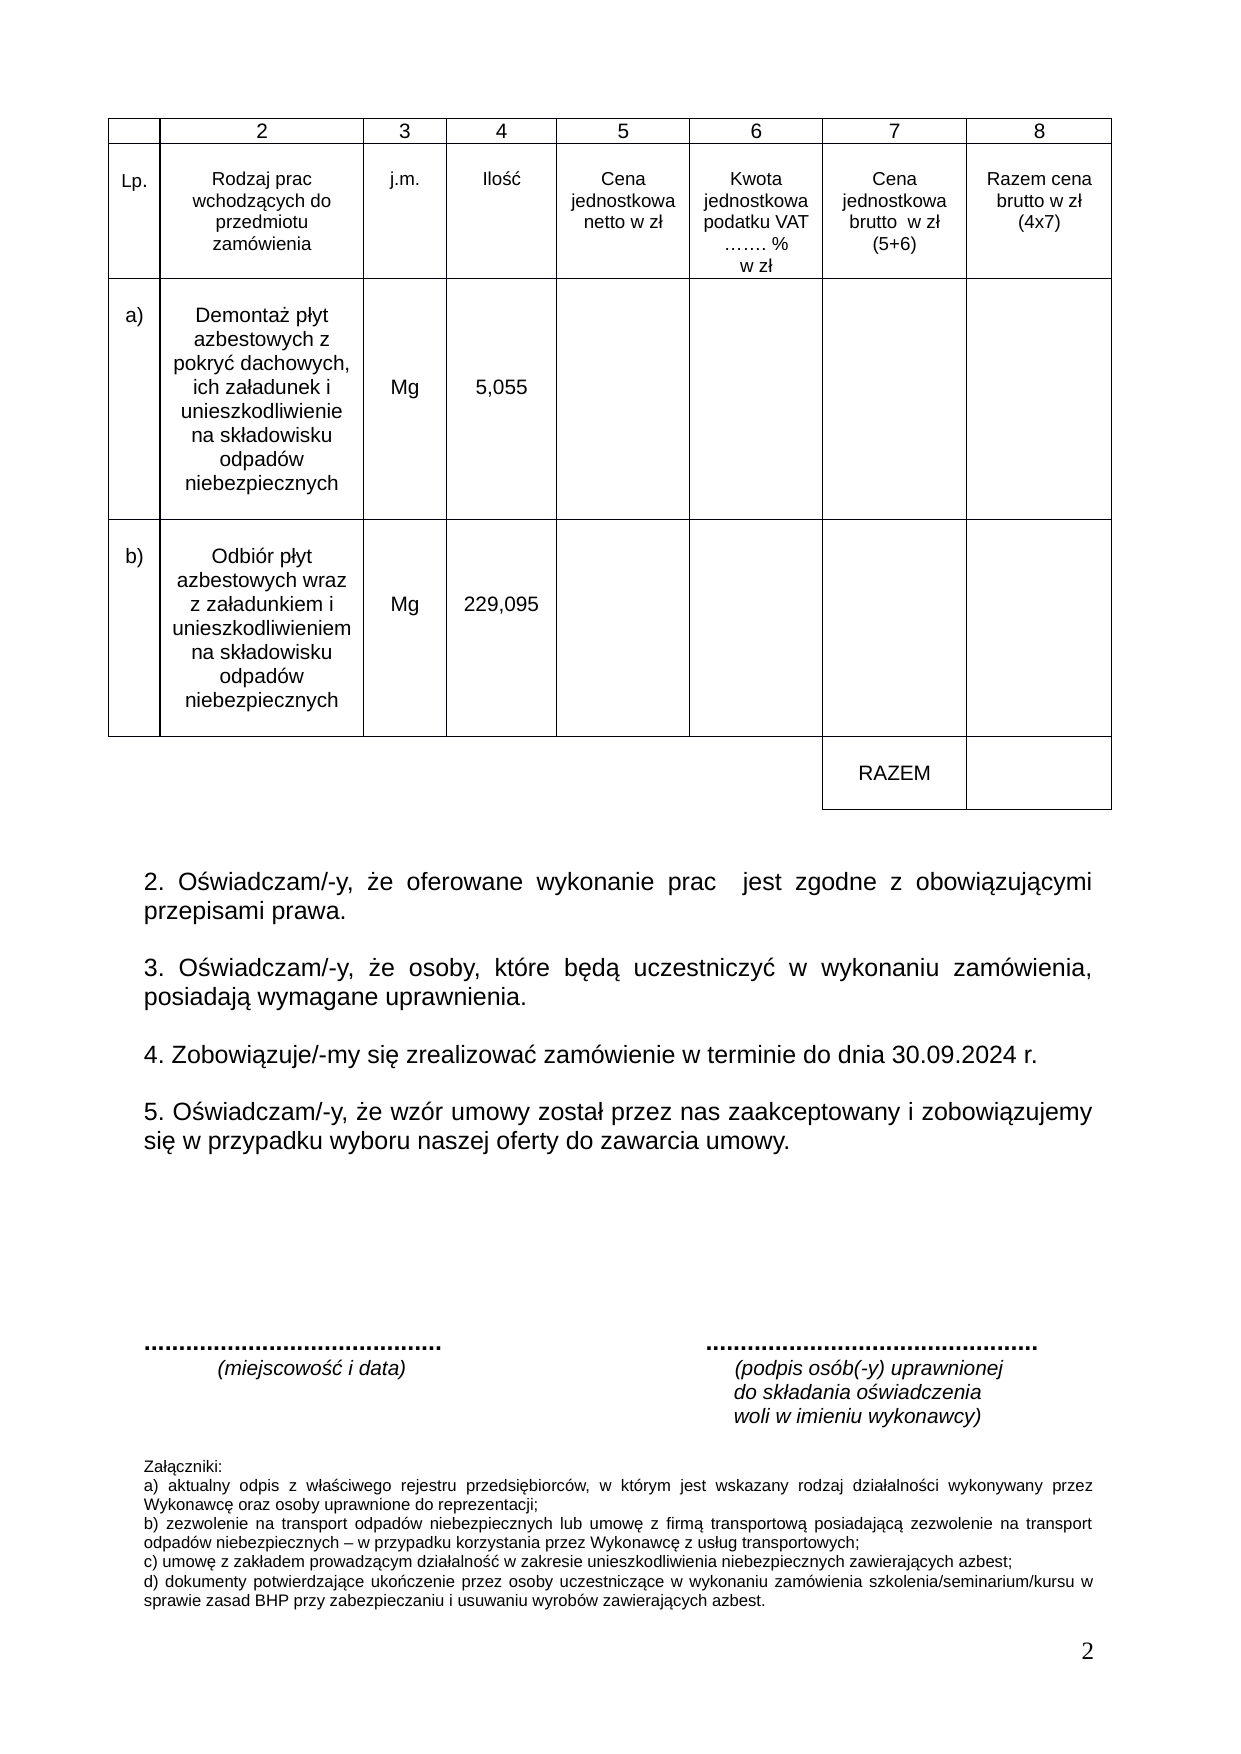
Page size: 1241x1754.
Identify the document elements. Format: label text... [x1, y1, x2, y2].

table_cell Cena jednostkowa netto w zł [557, 144, 689, 278]
table_header 8 [967, 119, 1111, 143]
table_cell [967, 279, 1111, 519]
table_cell [967, 520, 1111, 736]
text c) umowę z zakładem prowadzącym działalność w zakresie unieszkodliwienia niebezpiecznych zawierających azbest; [144, 1552, 1094, 1571]
table_cell [690, 520, 822, 736]
table_cell Ilość [447, 144, 556, 278]
table_cell [363, 737, 446, 808]
table_cell [690, 279, 822, 519]
table_cell a) [109, 279, 159, 519]
text 3. Oświadczam/-y, że osoby, które będą uczestniczyć w wykonaniu zamówienia, posiadają wymagane uprawnienia. [144, 953, 1094, 1011]
table_cell Mg [364, 520, 446, 736]
text (miejscowość i data) (podpis osób(-y) uprawnionej [144, 1356, 1094, 1380]
text Załączniki: [144, 1456, 1094, 1476]
table_cell Kwota jednostkowa podatku VAT ……. % w zł [690, 144, 822, 278]
text do składania oświadczenia [660, 1380, 1094, 1404]
table_cell 5,055 [447, 279, 556, 519]
text b) zezwolenie na transport odpadów niebezpiecznych lub umowę z firmą transportową posiadającą zezwolenie na transport odpadów niebezpiecznych – w przypadku korzystania przez Wykonawcę z usług transportowych; [144, 1514, 1094, 1552]
table_cell [557, 520, 689, 736]
table_cell Lp. [109, 144, 159, 278]
text woli w imieniu wykonawcy) [660, 1404, 1094, 1428]
text 5. Oświadczam/-y, że wzór umowy został przez nas zaakceptowany i zobowiązujemy się w przypadku wyboru naszej oferty do zawarcia umowy. [144, 1097, 1094, 1154]
text a) aktualny odpis z właściwego rejestru przedsiębiorców, w którym jest wskazany rodzaj działalności wykonywany przez Wykonawcę oraz osoby uprawnione do reprezentacji; [144, 1476, 1094, 1514]
table_header 3 [364, 119, 446, 143]
table_cell Odbiór płyt azbestowych wraz z załadunkiem i unieszkodliwieniem na składowisku odpadów niebezpiecznych [161, 520, 363, 736]
table_header 7 [823, 119, 966, 143]
table_cell [557, 279, 689, 519]
table_header 4 [447, 119, 556, 143]
table_header 2 [161, 119, 363, 143]
text d) dokumenty potwierdzające ukończenie przez osoby uczestniczące w wykonaniu zamówienia szkolenia/seminarium/kursu w sprawie zasad BHP przy zabezpieczaniu i usuwaniu wyrobów zawierających azbest. [144, 1571, 1094, 1610]
table_header 5 [557, 119, 689, 143]
table_cell [557, 737, 689, 808]
table_header 6 [690, 119, 822, 143]
table_cell Razem cena brutto w zł (4x7) [967, 144, 1111, 278]
table_cell Demontaż płyt azbestowych z pokryć dachowych, ich załadunek i unieszkodliwienie na składowisku odpadów niebezpiecznych [161, 279, 363, 519]
table_cell Rodzaj prac wchodzących do przedmiotu zamówienia [161, 144, 363, 278]
table_cell Mg [364, 279, 446, 519]
text ........................................... ................................................ [144, 1327, 1094, 1356]
table_cell Cena jednostkowa brutto w zł (5+6) [823, 144, 966, 278]
table_header [109, 119, 159, 143]
table_cell [823, 279, 966, 519]
table_cell b) [109, 520, 159, 736]
table_cell [446, 737, 557, 808]
table_cell [967, 737, 1111, 808]
table_cell [823, 520, 966, 736]
table_cell [109, 737, 160, 808]
table_cell [160, 737, 363, 808]
table_cell [690, 737, 822, 808]
text 2. Oświadczam/-y, że oferowane wykonanie prac jest zgodne z obowiązującymi przepisami prawa. [144, 867, 1094, 924]
table_cell 229,095 [447, 520, 556, 736]
table_cell j.m. [364, 144, 446, 278]
text 4. Zobowiązuje/-my się zrealizować zamówienie w terminie do dnia 30.09.2024 r. [144, 1039, 1094, 1068]
table_cell RAZEM [823, 737, 966, 808]
